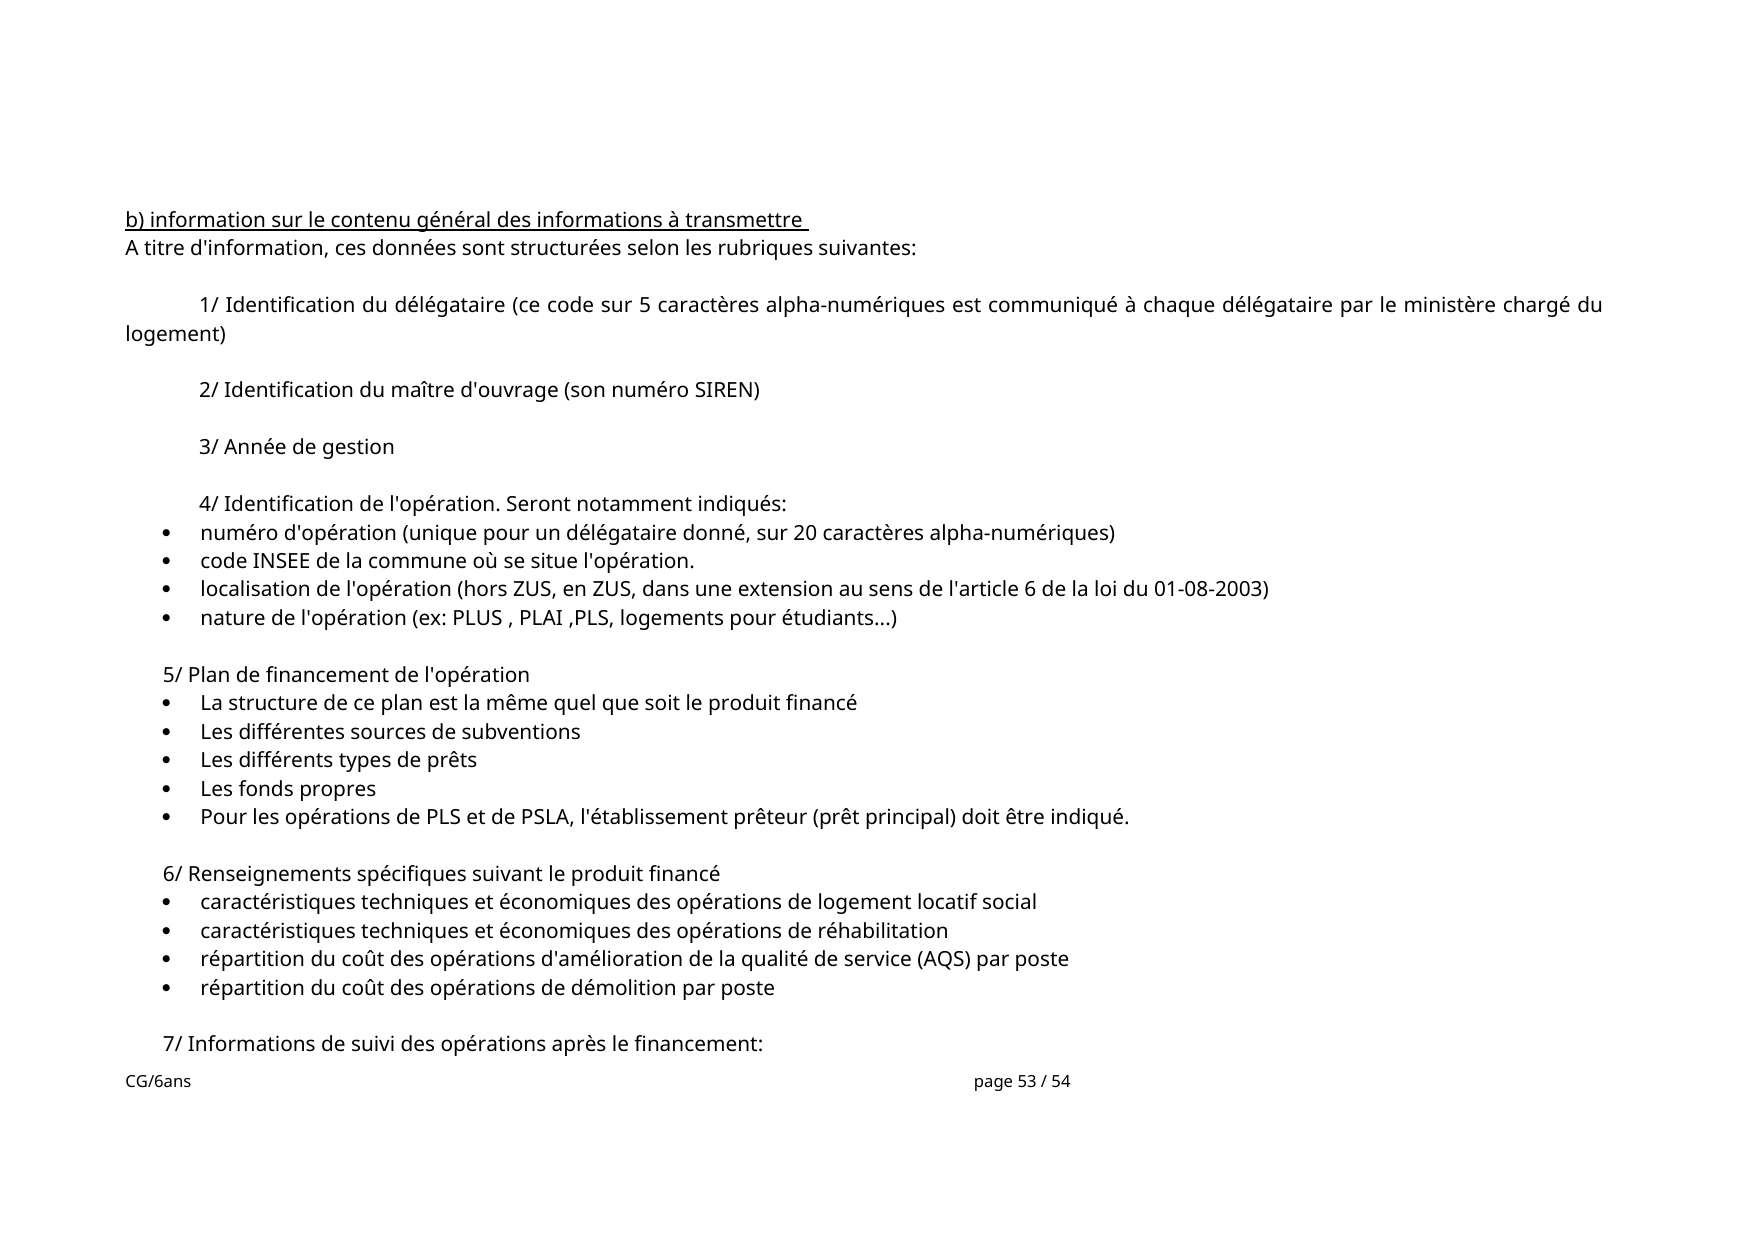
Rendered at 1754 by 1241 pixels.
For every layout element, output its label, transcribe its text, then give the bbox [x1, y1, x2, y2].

text 6/ Renseignements spécifiques suivant le produit financé [125, 859, 1606, 887]
list localisation de l'opération (hors ZUS, en ZUS, dans une extension au sens de l'article 6 de la loi du 01-08-2003) [163, 574, 1606, 603]
list Les fonds propres [163, 774, 1606, 802]
list caractéristiques techniques et économiques des opérations de logement locatif social [163, 887, 1606, 916]
list caractéristiques techniques et économiques des opérations de réhabilitation [163, 916, 1606, 944]
list numéro d'opération (unique pour un délégataire donné, sur 20 caractères alpha-numériques) [163, 518, 1606, 546]
list répartition du coût des opérations d'amélioration de la qualité de service (AQS) par poste [163, 944, 1606, 973]
text 7/ Informations de suivi des opérations après le financement: [125, 1029, 1606, 1058]
text b) information sur le contenu général des informations à transmettre [125, 205, 1606, 233]
list La structure de ce plan est la même quel que soit le produit financé [163, 688, 1606, 717]
list répartition du coût des opérations de démolition par poste [163, 973, 1606, 1001]
list code INSEE de la commune où se situe l'opération. [163, 546, 1606, 574]
text 4/ Identification de l'opération. Seront notamment indiqués: [125, 489, 1606, 518]
text 5/ Plan de financement de l'opération [125, 660, 1606, 688]
text A titre d'information, ces données sont structurées selon les rubriques suivantes: [125, 233, 1606, 262]
text 3/ Année de gestion [125, 432, 1606, 461]
list nature de l'opération (ex: PLUS , PLAI ,PLS, logements pour étudiants...) [163, 603, 1606, 631]
text 2/ Identification du maître d'ouvrage (son numéro SIREN) [125, 376, 1606, 404]
list Les différents types de prêts [163, 745, 1606, 774]
list Les différentes sources de subventions [163, 717, 1606, 745]
list Pour les opérations de PLS et de PSLA, l'établissement prêteur (prêt principal) doit être indiqué. [163, 802, 1606, 831]
text 1/ Identification du délégataire (ce code sur 5 caractères alpha-numériques est communiqué à chaque délégataire par le ministère chargé du logement) [125, 290, 1606, 347]
